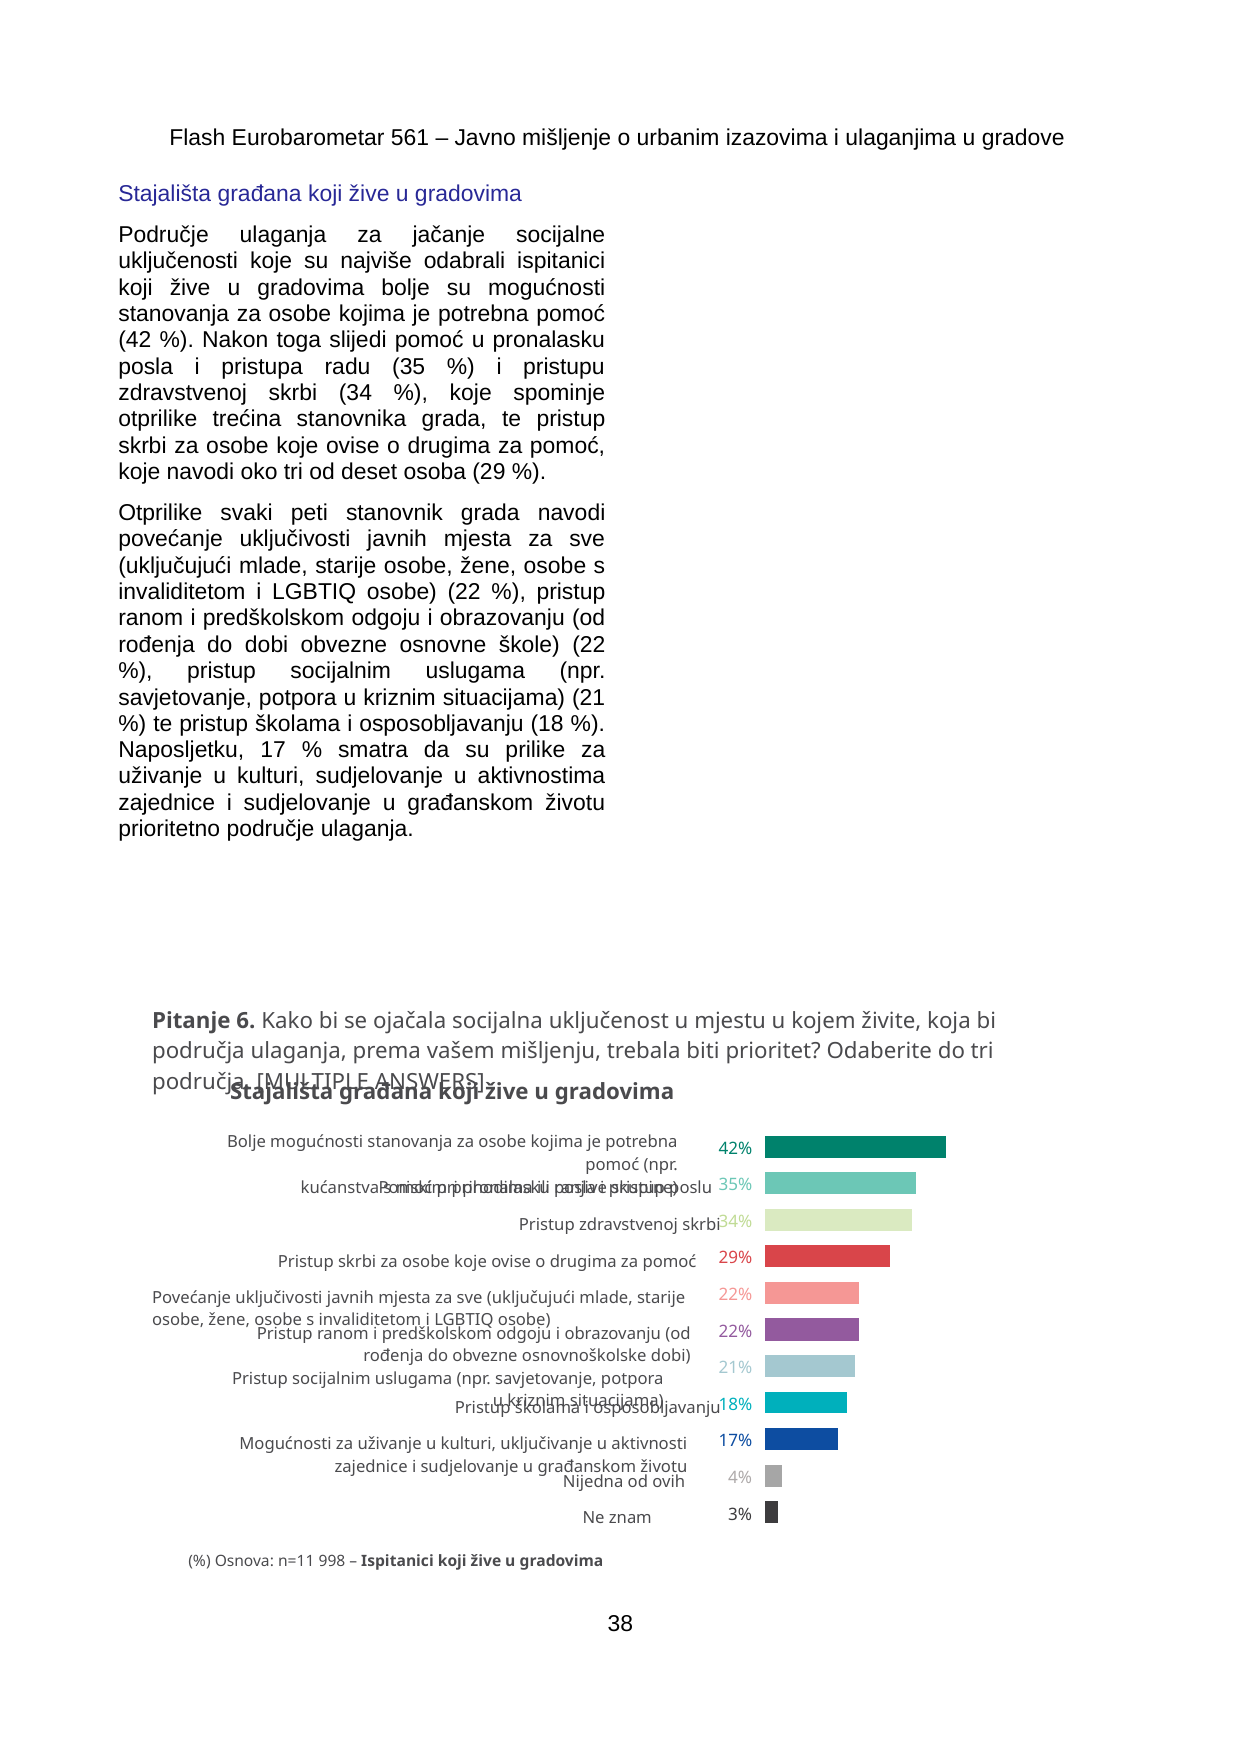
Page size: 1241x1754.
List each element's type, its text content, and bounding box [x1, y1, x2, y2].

text Stajališta građana koji žive u gradovima [118, 180, 605, 206]
text Područje ulaganja za jačanje socijalne uključenosti koje su najviše odabrali ispitanici koji žive u gradovima bolje su mogućnosti stanovanja za osobe kojima je potrebna pomoć (42 %). Nakon toga slijedi pomoć u pronalasku posla i pristupa radu (35 %) i pristupu zdravstvenoj skrbi (34 %), koje spominje otprilike trećina stanovnika grada, te pristup skrbi za osobe koje ovise o drugima za pomoć, koje navodi oko tri od deset osoba (29 %). [118, 221, 605, 484]
text Otprilike svaki peti stanovnik grada navodi povećanje uključivosti javnih mjesta za sve (uključujući mlade, starije osobe, žene, osobe s invaliditetom i LGBTIQ osobe) (22 %), pristup ranom i predškolskom odgoju i obrazovanju (od rođenja do dobi obvezne osnovne škole) (22 %), pristup socijalnim uslugama (npr. savjetovanje, potpora u kriznim situacijama) (21 %) te pristup školama i osposobljavanju (18 %). Naposljetku, 17 % smatra da su prilike za uživanje u kulturi, sudjelovanje u aktivnostima zajednice i sudjelovanje u građanskom životu prioritetno područje ulaganja. [118, 499, 605, 842]
